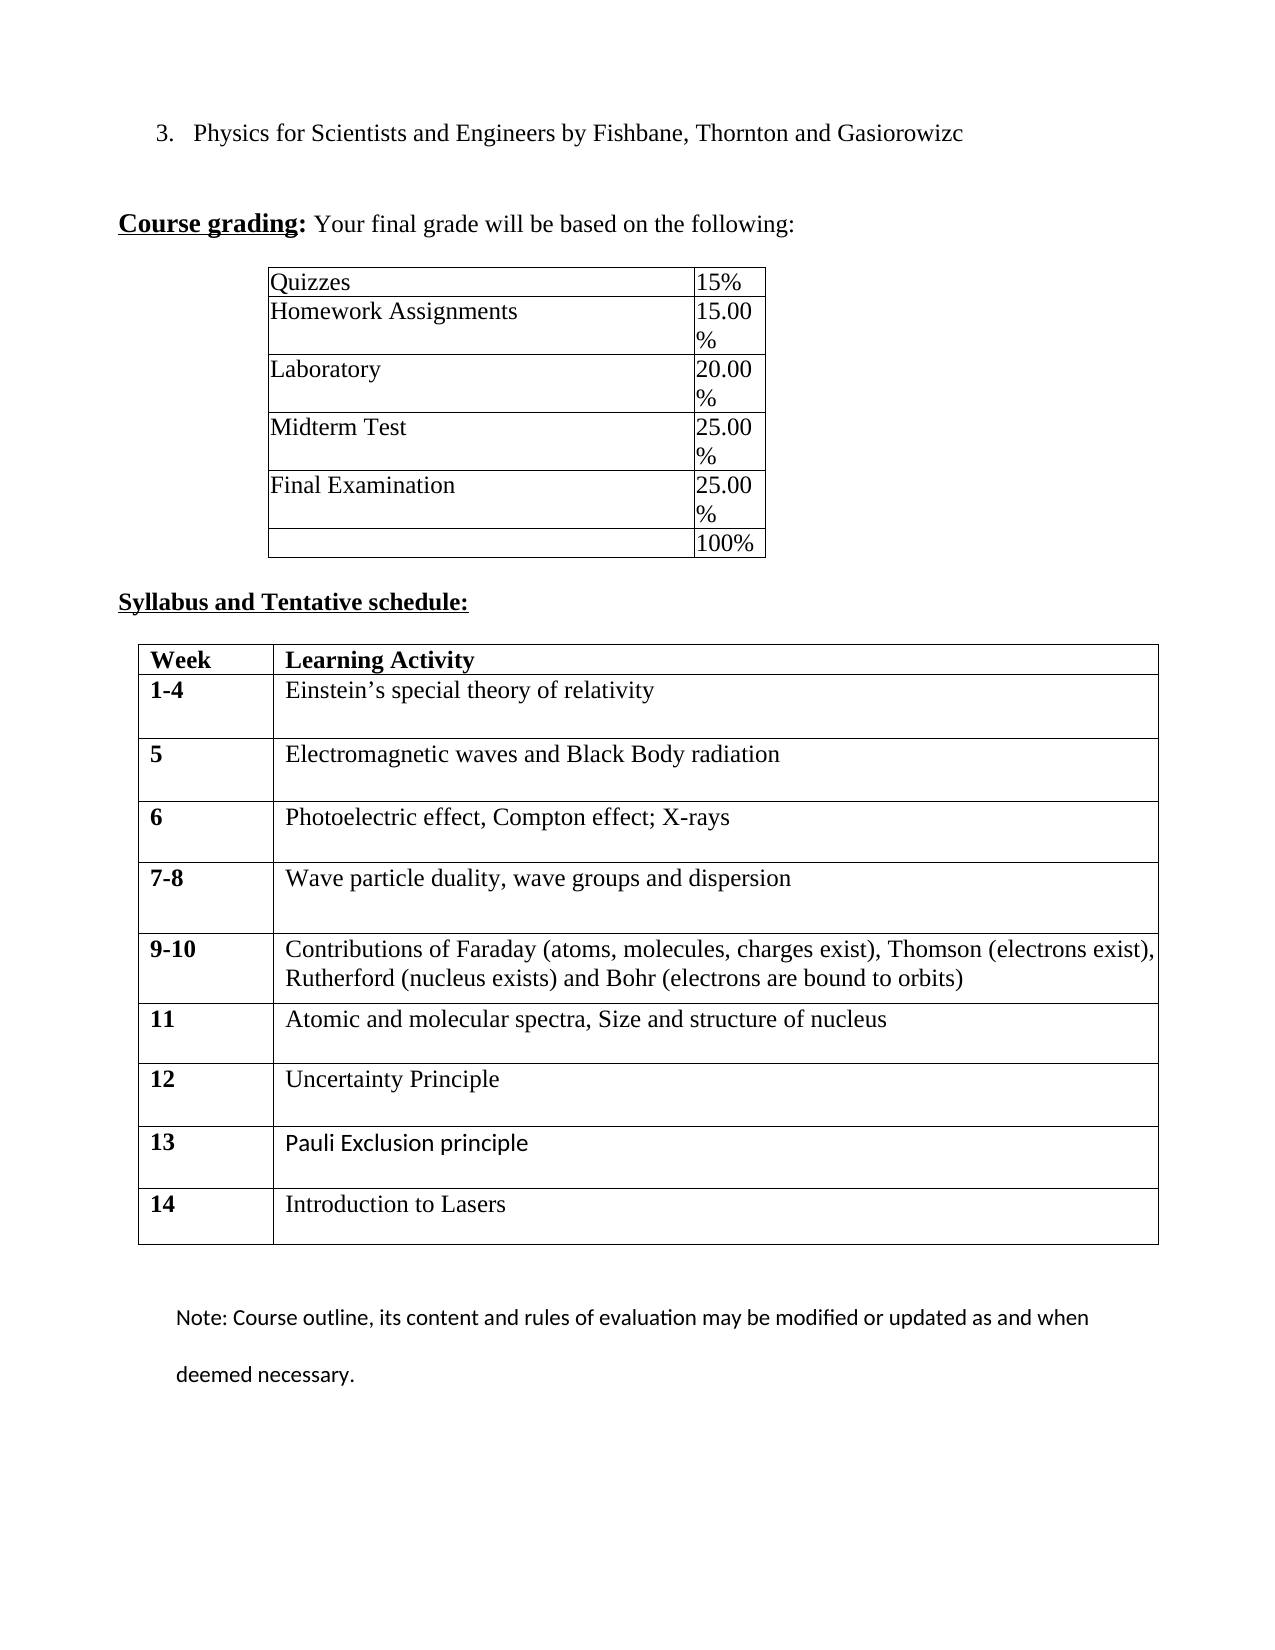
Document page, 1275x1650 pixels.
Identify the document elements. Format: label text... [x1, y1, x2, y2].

table_cell 14 [139, 1189, 273, 1244]
table_header Learning Activity [274, 645, 1158, 674]
table_header 15% [695, 268, 765, 296]
table_cell 11 [139, 1004, 273, 1063]
text deemed necessary. [176, 1360, 1275, 1388]
table_cell 1-4 [139, 675, 273, 738]
table_cell 5 [139, 739, 273, 801]
table_cell 13 [139, 1127, 273, 1188]
table_cell Uncertainty Principle [274, 1064, 1158, 1126]
table_cell Introduction to Lasers [274, 1189, 1158, 1244]
table_cell Midterm Test [269, 413, 694, 470]
table_cell Photoelectric effect, Compton effect; X-rays [274, 802, 1158, 862]
table_cell Final Examination [269, 471, 694, 528]
table_cell 7-8 [139, 863, 273, 933]
table_cell 9-10 [139, 934, 273, 1003]
table_cell Electromagnetic waves and Black Body radiation [274, 739, 1158, 801]
table_cell 25.00% [695, 471, 765, 528]
table_cell Atomic and molecular spectra, Size and structure of nucleus [274, 1004, 1158, 1063]
table_cell Contributions of Faraday (atoms, molecules, charges exist), Thomson (electrons exist), Rutherford (nucleus exists) and Bohr (electrons are bound to orbits) [274, 934, 1158, 1003]
table_cell Wave particle duality, wave groups and dispersion [274, 863, 1158, 933]
table_cell Laboratory [269, 355, 694, 412]
table_cell 15.00% [695, 297, 765, 354]
list Physics for Scientists and Engineers by Fishbane, Thornton and Gasiorowizc [156, 118, 1157, 147]
table_cell 25.00% [695, 413, 765, 470]
table_cell 20.00% [695, 355, 765, 412]
table_cell Pauli Exclusion principle [274, 1127, 1158, 1188]
text Course grading: Your final grade will be based on the following: [118, 207, 1157, 238]
table_header Quizzes [269, 268, 694, 296]
table_cell [269, 529, 694, 557]
table_cell 12 [139, 1064, 273, 1126]
table_cell 100% [695, 529, 765, 557]
table_cell Homework Assignments [269, 297, 694, 354]
text Note: Course outline, its content and rules of evaluation may be modified or updated as and when [176, 1303, 1275, 1331]
table_cell Einstein’s special theory of relativity [274, 675, 1158, 738]
text Syllabus and Tentative schedule: [118, 587, 1275, 615]
table_header Week [139, 645, 273, 674]
table_cell 6 [139, 802, 273, 862]
